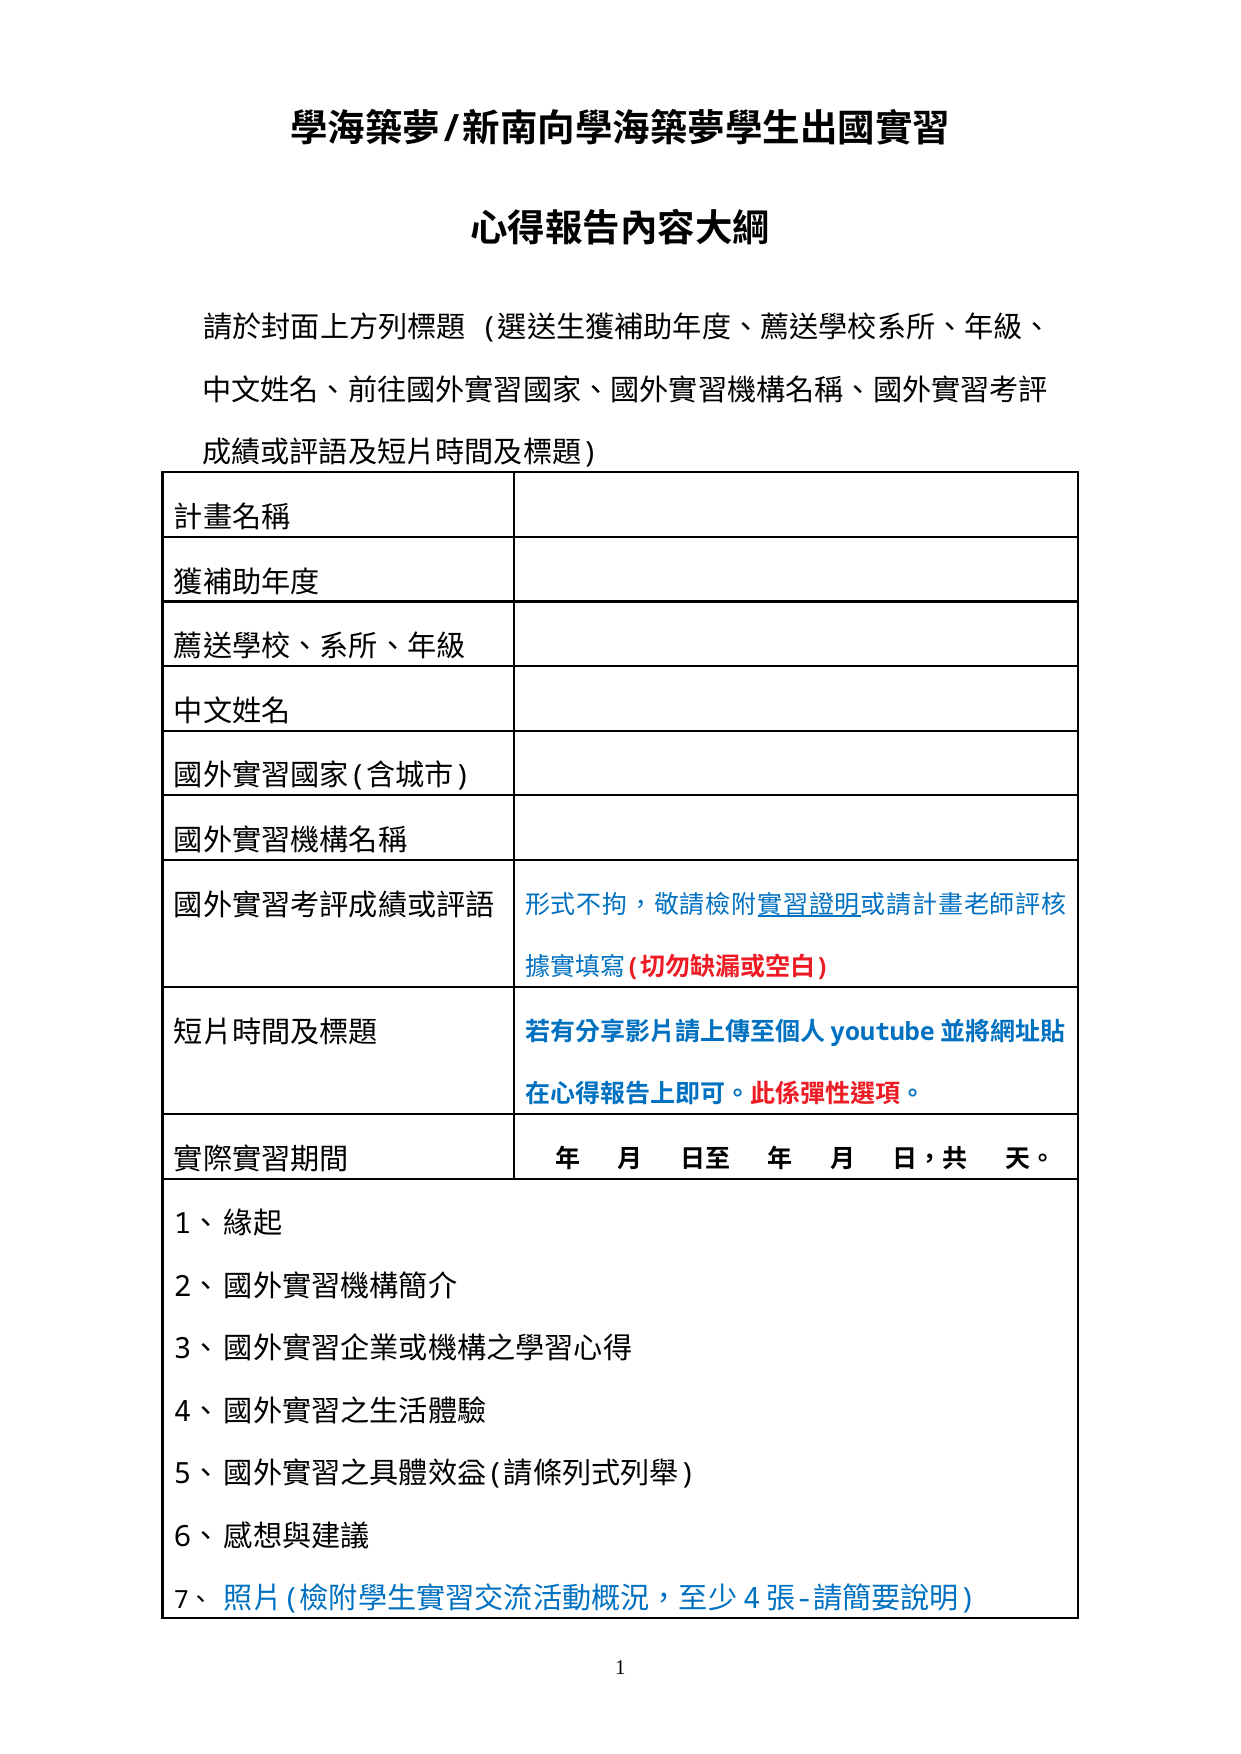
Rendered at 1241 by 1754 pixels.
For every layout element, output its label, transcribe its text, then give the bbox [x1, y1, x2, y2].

table_cell 若有分享影片請上傳至個人youtube並將網址貼在心得報告上即可。此係彈性選項。 [515, 988, 1077, 1113]
table_cell 國外實習機構名稱 [164, 796, 513, 859]
table_cell 薦送學校、系所、年級 [164, 603, 513, 665]
table_cell 獲補助年度 [164, 538, 513, 600]
table_cell 中文姓名 [164, 667, 513, 729]
text 心得報告內容大綱 [187, 184, 1053, 246]
table_cell 實際實習期間 [164, 1115, 513, 1177]
table_cell 緣起 國外實習機構簡介 國外實習企業或機構之學習心得 國外實習之生活體驗 國外實習之具體效益(請條列式列舉) 感想與建議 照片(檢附學生實習交流活動概況，至少4張-請簡要說明) [164, 1180, 1077, 1617]
table_cell [515, 538, 1077, 600]
text 學海築夢/新南向學海築夢學生出國實習 [187, 84, 1053, 146]
table_cell [515, 796, 1077, 859]
table_cell 年 月 日至 年 月 日，共 天。 [515, 1115, 1077, 1177]
text 中文姓名、前往國外實習國家、國外實習機構名稱、國外實習考評成績或評語及短片時間及標題) [202, 346, 1053, 471]
table_cell 國外實習國家(含城市) [164, 732, 513, 794]
table_header [515, 473, 1077, 536]
table_cell [515, 732, 1077, 794]
table_cell [515, 603, 1077, 665]
table_cell 形式不拘，敬請檢附實習證明或請計畫老師評核據實填寫(切勿缺漏或空白) [515, 861, 1077, 986]
table_cell 短片時間及標題 [164, 988, 513, 1113]
table_cell 國外實習考評成績或評語 [164, 861, 513, 986]
table_cell [515, 667, 1077, 729]
table_header 計畫名稱 [164, 473, 513, 536]
text 請於封面上方列標題 (選送生獲補助年度、薦送學校系所、年級、 [113, 284, 1053, 346]
